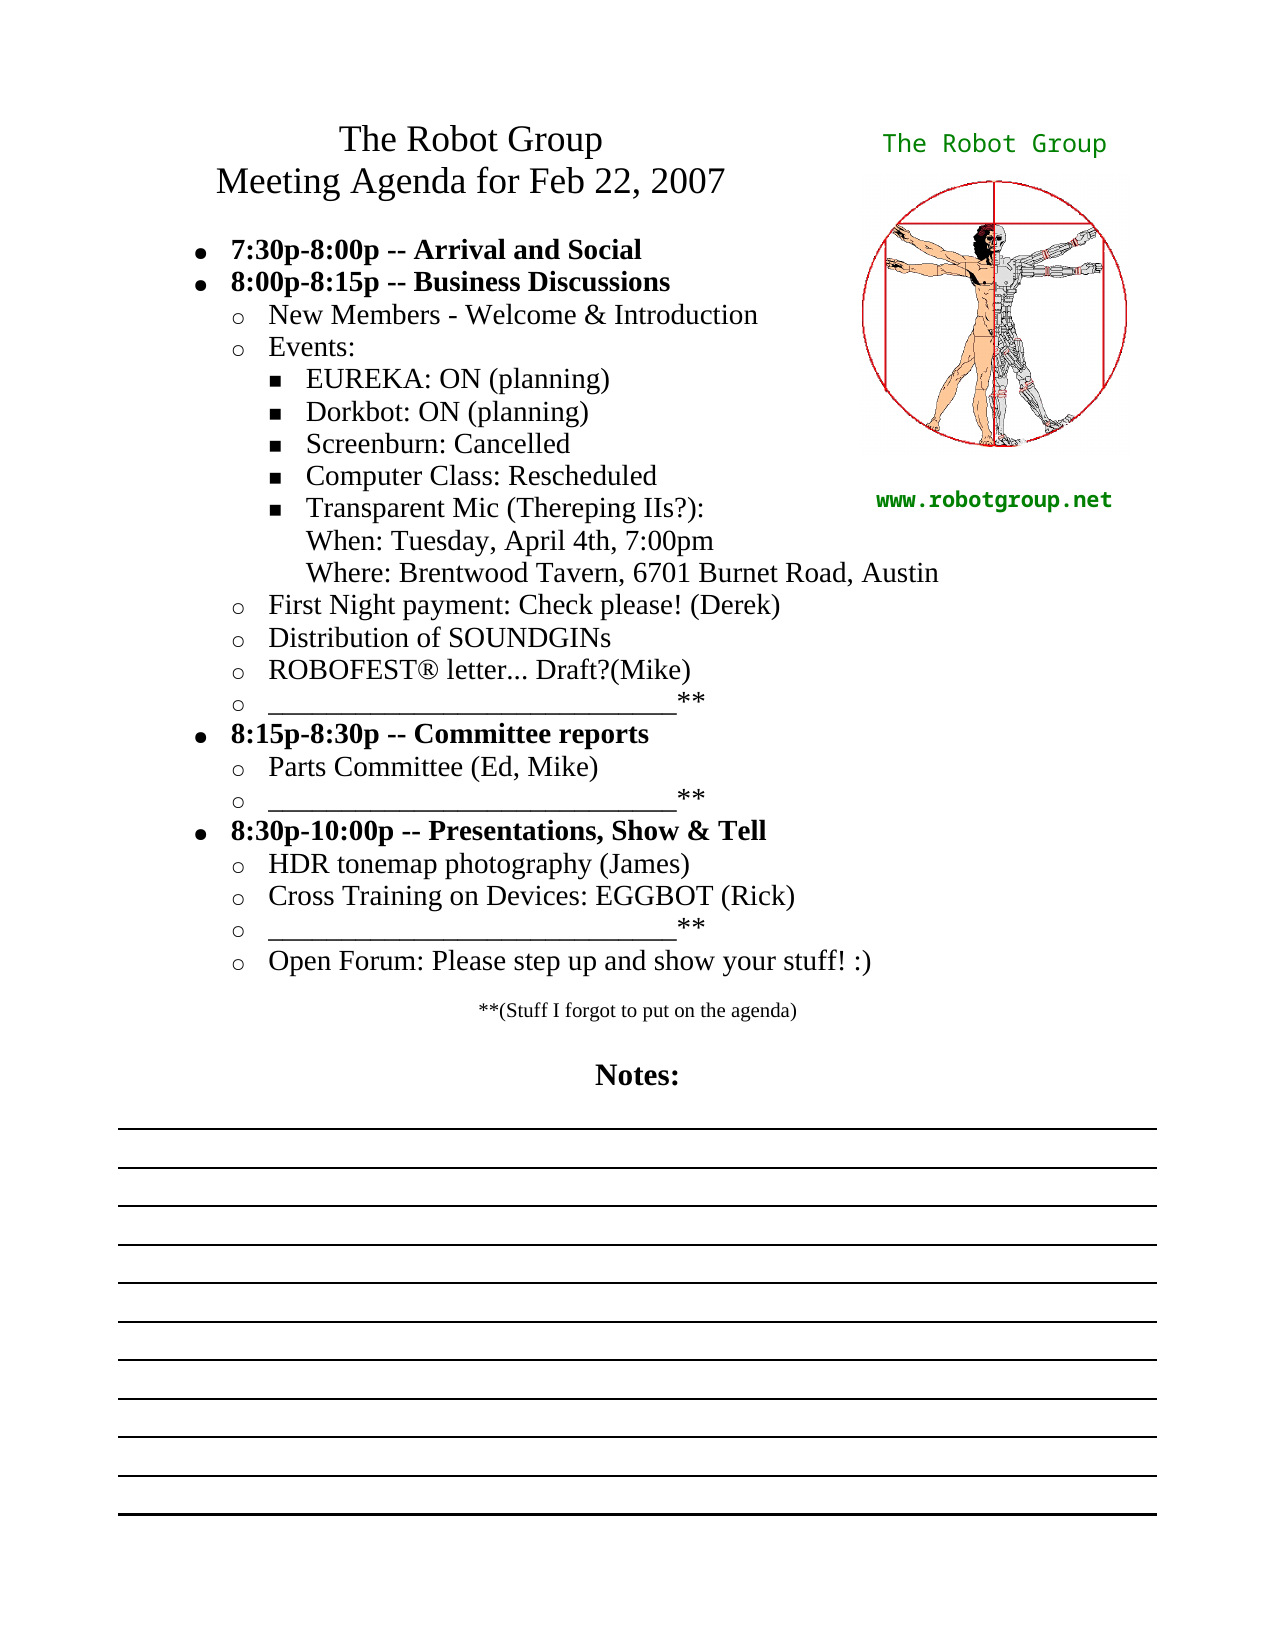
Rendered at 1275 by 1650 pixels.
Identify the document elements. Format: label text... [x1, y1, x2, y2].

list Distribution of SOUNDGINs [231, 621, 1157, 653]
list Computer Class: Rescheduled [268, 459, 835, 492]
list EUREKA: ON (planning) [268, 363, 835, 395]
list 8:00p-8:15p -- Business Discussions [193, 266, 835, 298]
list ____________________________** [231, 912, 1157, 944]
list Screenburn: Cancelled [268, 427, 835, 459]
list First Night payment: Check please! (Derek) [231, 589, 1157, 621]
list Events: [231, 330, 835, 363]
list 8:30p-10:00p -- Presentations, Show & Tell [193, 815, 1157, 847]
list New Members - Welcome & Introduction [231, 298, 835, 330]
list Dorkbot: ON (planning) [268, 395, 835, 427]
list Open Forum: Please step up and show your stuff! :) [231, 944, 1157, 976]
text The Robot Group [835, 126, 1153, 160]
list Transparent Mic (Thereping IIs?): When: Tuesday, April 4th, 7:00pm Where: Brentwood Tavern, 6701 Burnet Road, Austin [268, 492, 1157, 589]
list 7:30p-8:00p -- Arrival and Social [193, 233, 835, 266]
text www.robotgroup.net [835, 484, 1153, 514]
list Cross Training on Devices: EGGBOT (Rick) [231, 879, 1157, 912]
list Parts Committee (Ed, Mike) [231, 750, 1157, 782]
list HDR tonemap photography (James) [231, 847, 1157, 879]
list 8:15p-8:30p -- Committee reports [193, 718, 1157, 750]
list ____________________________** [231, 782, 1157, 815]
list ROBOFEST® letter... Draft?(Mike) [231, 653, 1157, 686]
text **(Stuff I forgot to put on the agenda) [118, 999, 1157, 1022]
list ____________________________** [231, 686, 1157, 718]
text Notes: [118, 1057, 1157, 1092]
text The Robot Group [118, 118, 1157, 484]
text Meeting Agenda for Feb 22, 2007 [118, 160, 835, 201]
picture [859, 172, 1130, 455]
